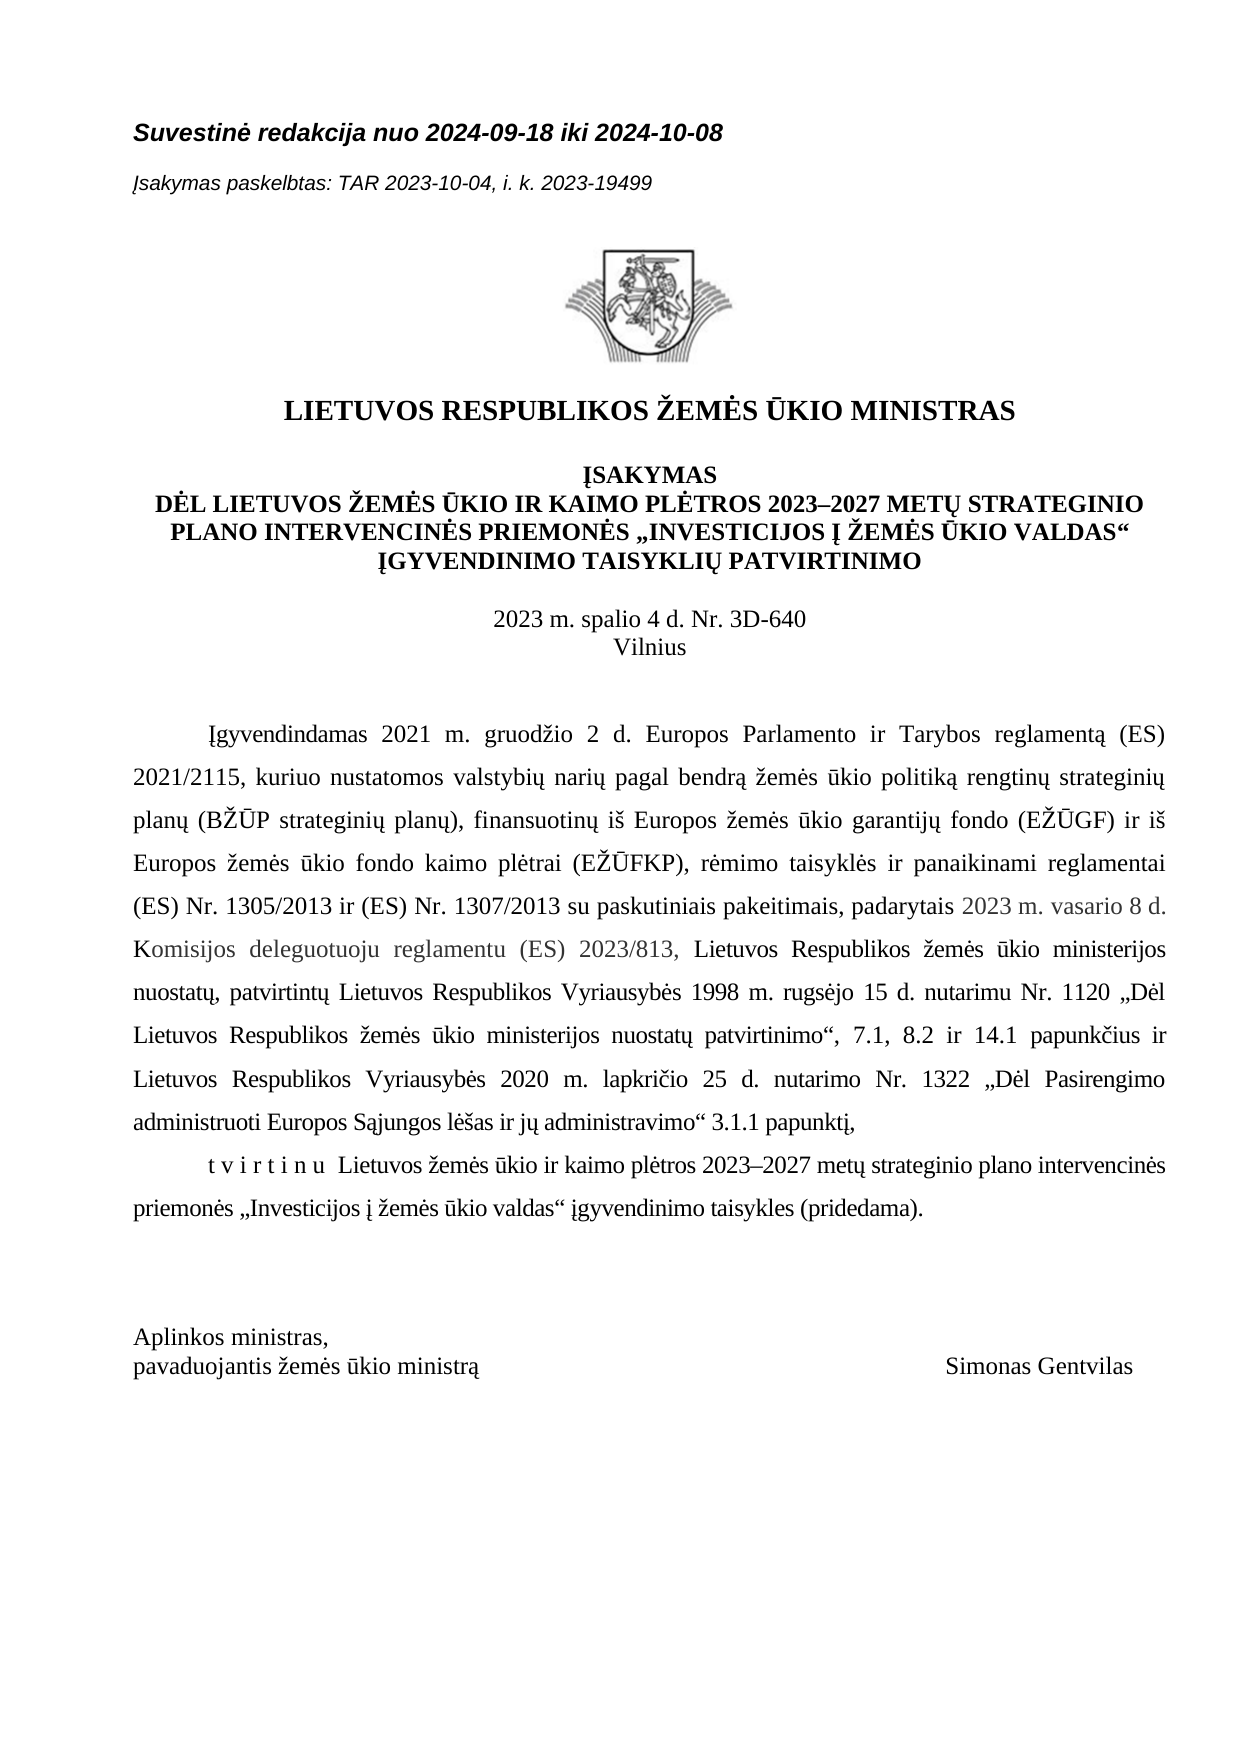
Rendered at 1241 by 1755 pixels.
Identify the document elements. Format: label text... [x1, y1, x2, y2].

text tvirtinu Lietuvos žemės ūkio ir kaimo plėtros 2023–2027 metų strateginio plano intervencinės priemonės „Investicijos į žemės ūkio valdas“ įgyvendinimo taisykles (pridedama). [133, 1150, 1167, 1222]
text Vilnius [133, 632, 1167, 661]
text Suvestinė redakcija nuo 2024-09-18 iki 2024-10-08 [133, 118, 1167, 147]
text 2023 m. spalio 4 d. Nr. 3D-640 [133, 604, 1167, 632]
text Aplinkos ministras, [133, 1322, 1167, 1351]
text LIETUVOS RESPUBLIKOS ŽEMĖS ŪKIO MINISTRAS [133, 393, 1167, 426]
text Įsakymas paskelbtas: TAR 2023-10-04, i. k. 2023-19499 [133, 171, 1167, 195]
text Įgyvendindamas 2021 m. gruodžio 2 d. Europos Parlamento ir Tarybos reglamentą (ES) 2021/2115, kuriuo nustatomos valstybių narių pagal bendrą žemės ūkio politiką rengtinų strateginių planų (BŽŪP strateginių planų), finansuotinų iš Europos žemės ūkio garantijų fondo (EŽŪGF) ir iš Europos žemės ūkio fondo kaimo plėtrai (EŽŪFKP), rėmimo taisyklės ir panaikinami reglamentai (ES) Nr. 1305/2013 ir (ES) Nr. 1307/2013 su paskutiniais pakeitimais, padarytais 2023 m. vasario 8 d. Komisijos deleguotuoju reglamentu (ES) 2023/813, Lietuvos Respublikos žemės ūkio ministerijos nuostatų, patvirtintų Lietuvos Respublikos Vyriausybės 1998 m. rugsėjo 15 d. nutarimu Nr. 1120 „Dėl Lietuvos Respublikos žemės ūkio ministerijos nuostatų patvirtinimo“, 7.1, 8.2 ir 14.1 papunkčius ir Lietuvos Respublikos Vyriausybės 2020 m. lapkričio 25 d. nutarimo Nr. 1322 „Dėl Pasirengimo administruoti Europos Sąjungos lėšas ir jų administravimo“ 3.1.1 papunktį, [133, 719, 1167, 1136]
text pavaduojantis žemės ūkio ministrą Simonas Gentvilas [133, 1351, 1167, 1380]
text DĖL LIETUVOS ŽEMĖS ŪKIO IR KAIMO PLĖTROS 2023–2027 METŲ STRATEGINIO PLANO INTERVENCINĖS PRIEMONĖS „Investicijos į žemės ūkio vALDAS“ ĮGYVENDINIMO TAISYKLIŲ PATVIRTINIMO [133, 489, 1167, 575]
text ĮSAKYMAS [133, 460, 1167, 489]
